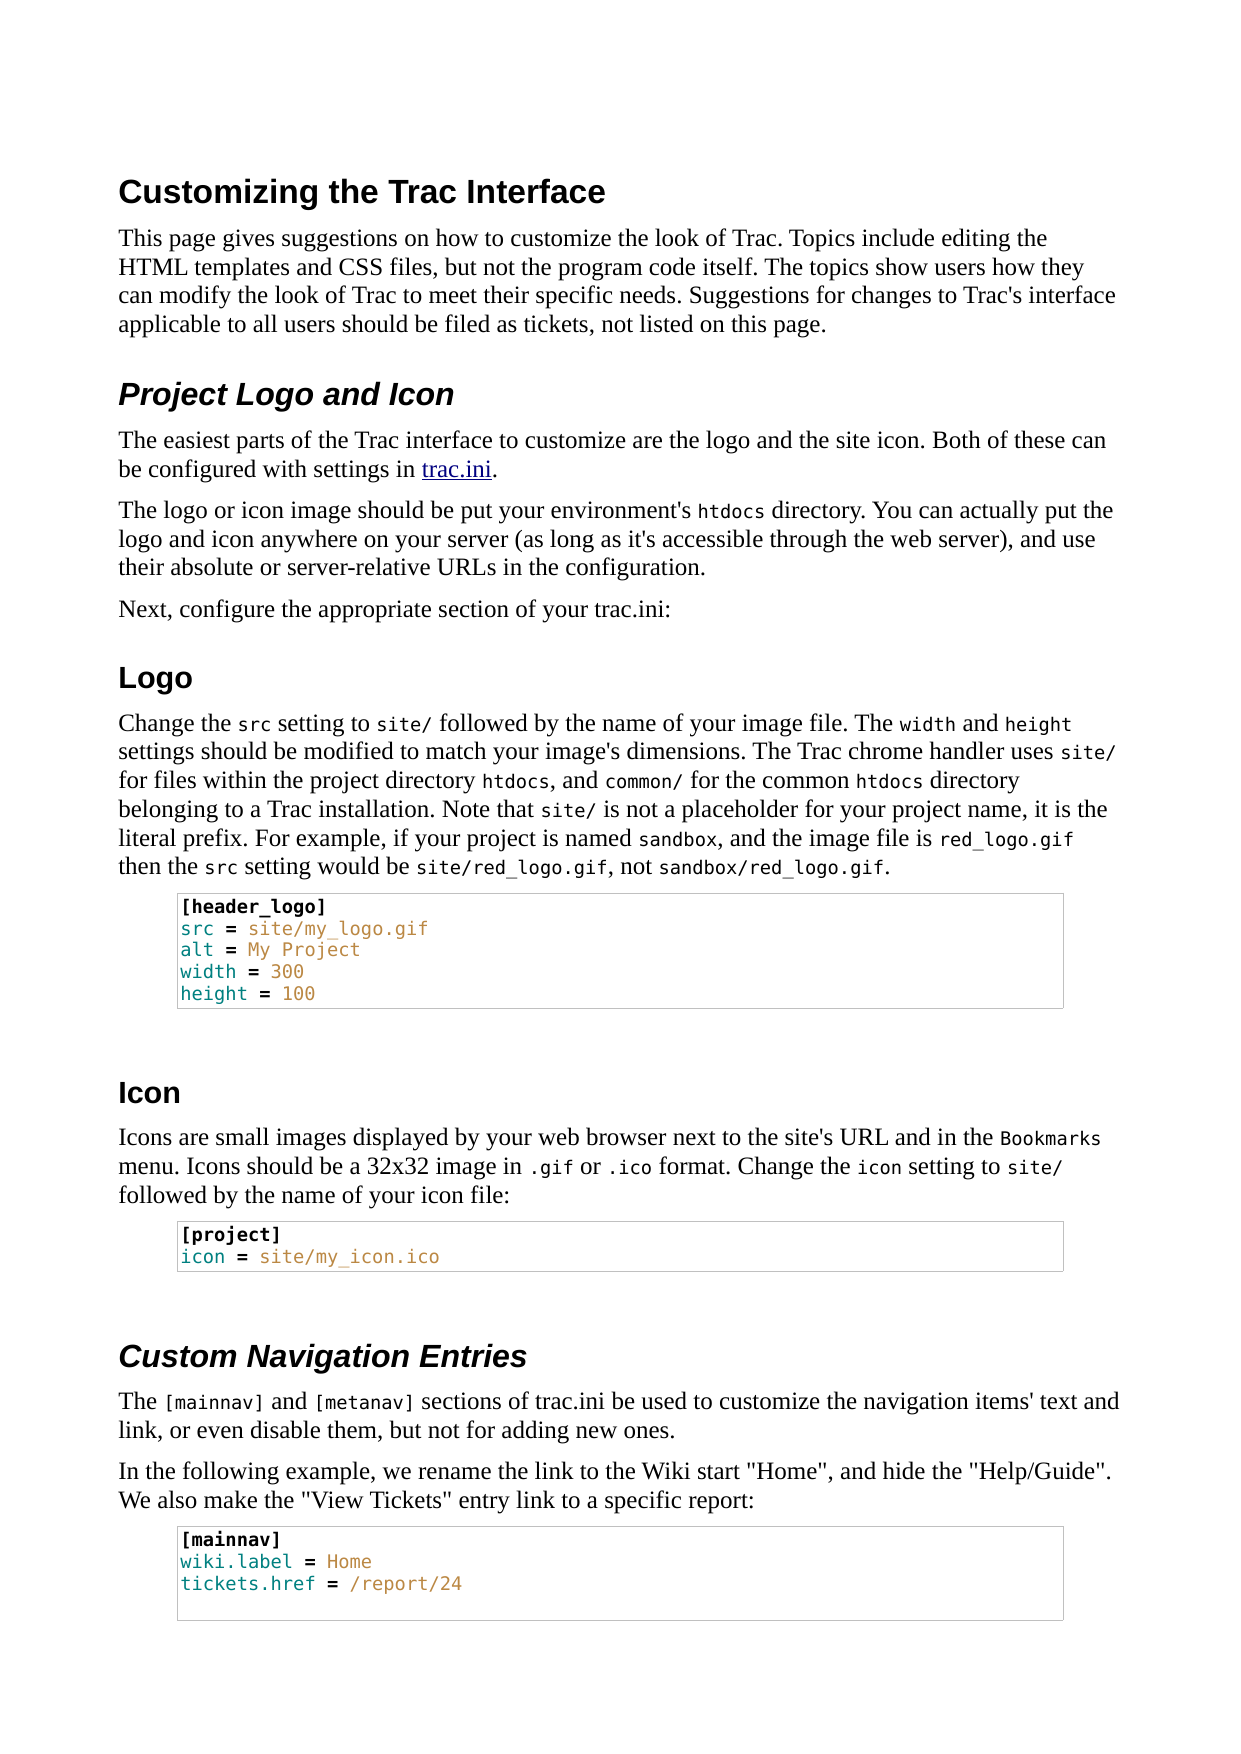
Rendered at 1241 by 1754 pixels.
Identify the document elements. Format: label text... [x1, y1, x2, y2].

text The [mainnav] and [metanav] sections of trac.ini be used to customize the navigation items' text and link, or even disable them, but not for adding new ones. [118, 1386, 1122, 1444]
text [mainnav] wiki.label = Home tickets.href = /report/24 [178, 1527, 1063, 1620]
text This page gives suggestions on how to customize the look of Trac. Topics include editing the HTML templates and CSS files, but not the program code itself. The topics show users how they can modify the look of Trac to meet their specific needs. Suggestions for changes to Trac's interface applicable to all users should be filed as tickets, not listed on this page. [118, 223, 1122, 338]
subtitle Project Logo and Icon [118, 376, 1122, 412]
text In the following example, we rename the link to the Wiki start "Home", and hide the "Help/Guide". We also make the "View Tickets" entry link to a specific report: [118, 1456, 1122, 1514]
text [project] icon = site/my_icon.ico [178, 1222, 1063, 1271]
text The logo or icon image should be put your environment's htdocs directory. You can actually put the logo and icon anywhere on your server (as long as it's accessible through the web server), and use their absolute or server-relative URLs in the configuration. [118, 495, 1122, 581]
text Next, configure the appropriate section of your trac.ini: [118, 594, 1122, 622]
text The easiest parts of the Trac interface to customize are the logo and the site icon. Both of these can be configured with settings in trac.ini. [118, 425, 1122, 482]
subtitle Icon [118, 1074, 1122, 1110]
subtitle Customizing the Trac Interface [118, 172, 1122, 211]
text Icons are small images displayed by your web browser next to the site's URL and in the Bookmarks menu. Icons should be a 32x32 image in .gif or .ico format. Change the icon setting to site/ followed by the name of your icon file: [118, 1122, 1122, 1208]
text Change the src setting to site/ followed by the name of your image file. The width and height settings should be modified to match your image's dimensions. The Trac chrome handler uses site/ for files within the project directory htdocs, and common/ for the common htdocs directory belonging to a Trac installation. Note that site/ is not a placeholder for your project name, it is the literal prefix. For example, if your project is named sandbox, and the image file is red_logo.gif then the src setting would be site/red_logo.gif, not sandbox/red_logo.gif. [118, 708, 1122, 880]
subtitle Logo [118, 660, 1122, 695]
subtitle Custom Navigation Entries [118, 1337, 1122, 1374]
text [header_logo] src = site/my_logo.gif alt = My Project width = 300 height = 100 [178, 894, 1063, 1008]
